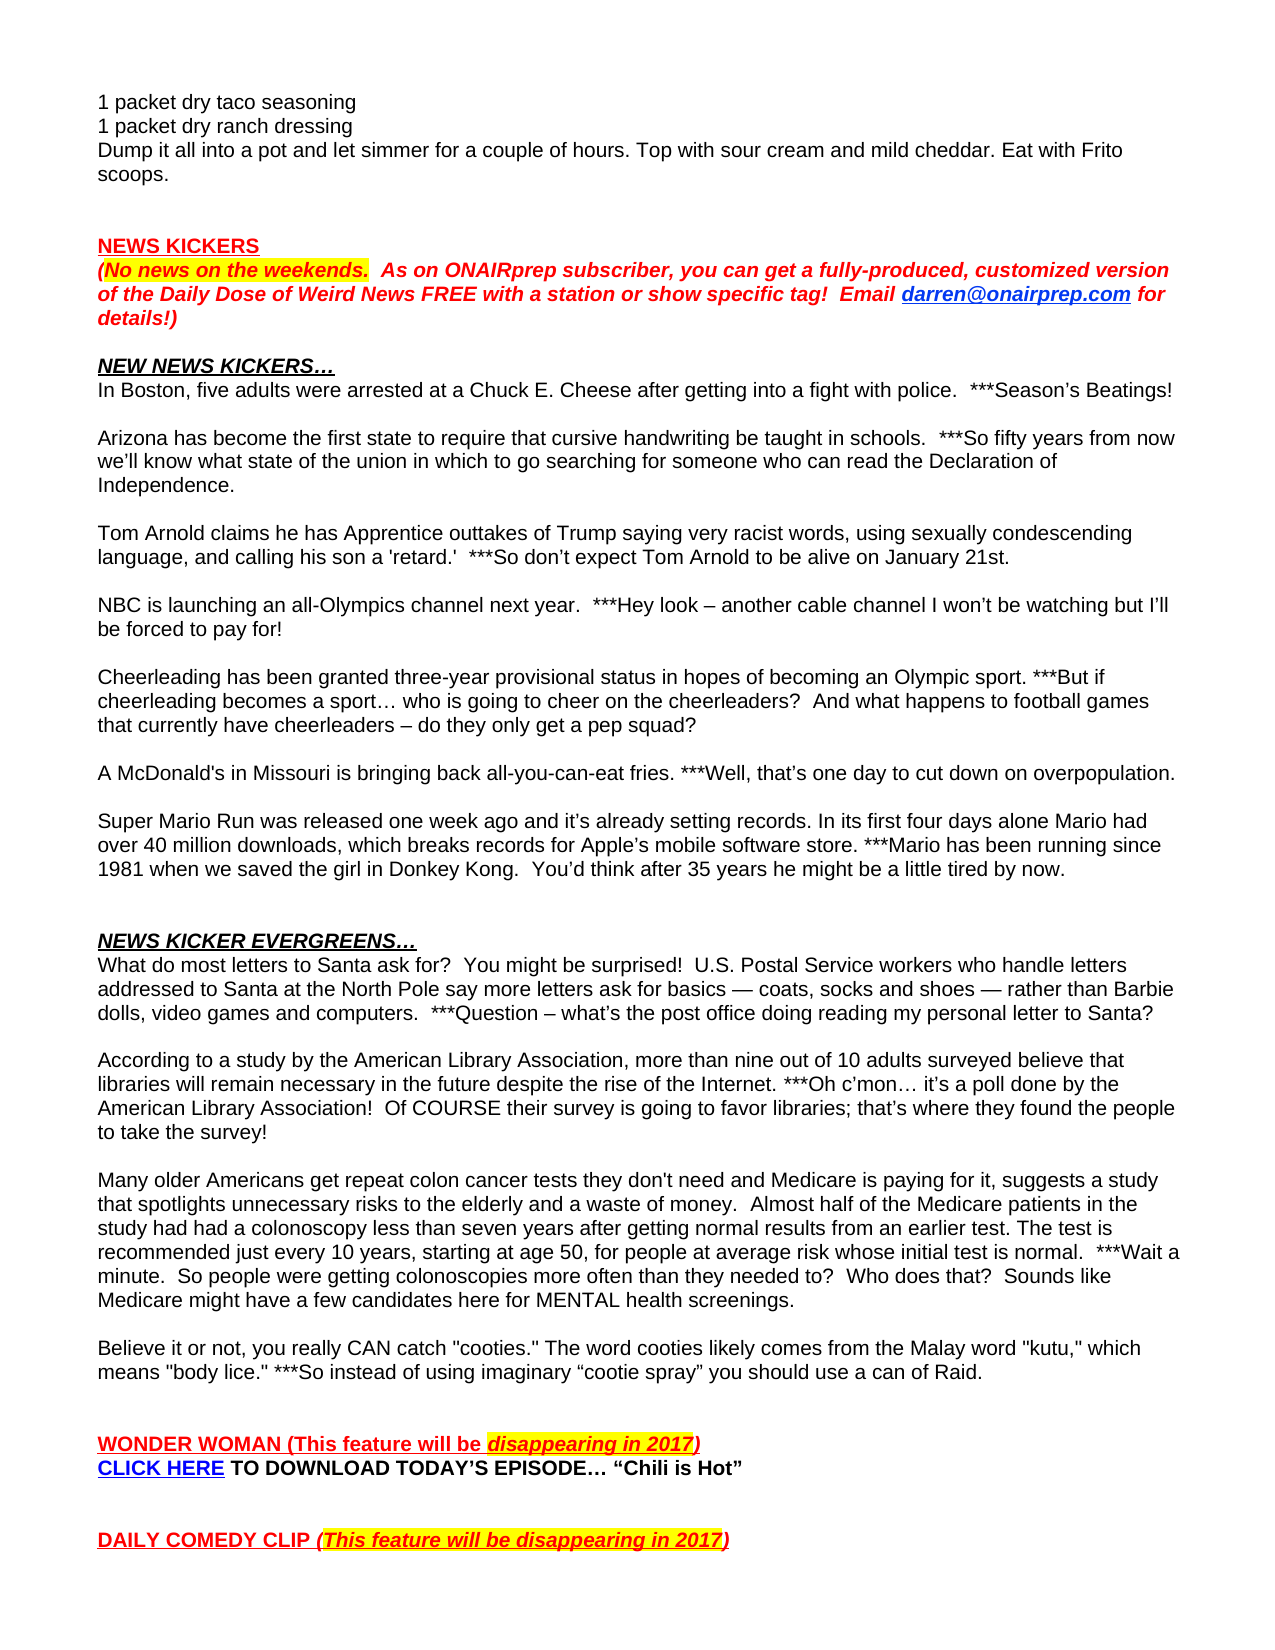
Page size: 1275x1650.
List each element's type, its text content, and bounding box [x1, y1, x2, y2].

text Dump it all into a pot and let simmer for a couple of hours. Top with sour cream and mild cheddar. Eat with Frito scoops. [97, 138, 1185, 186]
text NBC is launching an all-Olympics channel next year. ***Hey look – another cable channel I won’t be watching but I’ll be forced to pay for! [97, 593, 1185, 641]
text Tom Arnold claims he has Apprentice outtakes of Trump saying very racist words, using sexually condescending language, and calling his son a 'retard.' ***So don’t expect Tom Arnold to be alive on January 21st. [97, 521, 1185, 569]
text NEWS KICKER EVERGREENS… [97, 928, 1185, 952]
text 1 packet dry taco seasoning [97, 90, 1185, 114]
text 1 packet dry ranch dressing [97, 114, 1185, 138]
text In Boston, five adults were arrested at a Chuck E. Cheese after getting into a fight with police. ***Season’s Beatings! [97, 377, 1185, 401]
text NEW NEWS KICKERS… [97, 353, 1185, 377]
text (No news on the weekends. As on ONAIRprep subscriber, you can get a fully-produced, customized version of the Daily Dose of Weird News FREE with a station or show specific tag! Email darren@onairprep.com for details!) [97, 258, 1185, 329]
text DAILY COMEDY CLIP (This feature will be disappearing in 2017) [97, 1527, 1185, 1551]
text According to a study by the American Library Association, more than nine out of 10 adults surveyed believe that libraries will remain necessary in the future despite the rise of the Internet. ***Oh c’mon… it’s a poll done by the American Library Association! Of COURSE their survey is going to favor libraries; that’s where they found the people to take the survey! [97, 1048, 1185, 1144]
text WONDER WOMAN (This feature will be disappearing in 2017) [97, 1432, 1185, 1456]
text Super Mario Run was released one week ago and it’s already setting records. In its first four days alone Mario had over 40 million downloads, which breaks records for Apple’s mobile software store. ***Mario has been running since 1981 when we saved the girl in Donkey Kong. You’d think after 35 years he might be a little tired by now. [97, 809, 1185, 881]
text Many older Americans get repeat colon cancer tests they don't need and Medicare is paying for it, suggests a study that spotlights unnecessary risks to the elderly and a waste of money. Almost half of the Medicare patients in the study had had a colonoscopy less than seven years after getting normal results from an earlier test. The test is recommended just every 10 years, starting at age 50, for people at average risk whose initial test is normal. ***Wait a minute. So people were getting colonoscopies more often than they needed to? Who does that? Sounds like Medicare might have a few candidates here for MENTAL health screenings. [97, 1168, 1185, 1312]
text A McDonald's in Missouri is bringing back all-you-can-eat fries. ***Well, that’s one day to cut down on overpopulation. [97, 761, 1185, 785]
text NEWS KICKERS [97, 234, 1185, 258]
text What do most letters to Santa ask for? You might be surprised! U.S. Postal Service workers who handle letters addressed to Santa at the North Pole say more letters ask for basics — coats, socks and shoes — rather than Barbie dolls, video games and computers. ***Question – what’s the post office doing reading my personal letter to Santa? [97, 952, 1185, 1024]
text Arizona has become the first state to require that cursive handwriting be taught in schools. ***So fifty years from now we’ll know what state of the union in which to go searching for someone who can read the Declaration of Independence. [97, 425, 1185, 497]
text Believe it or not, you really CAN catch "cooties." The word cooties likely comes from the Malay word "kutu," which means "body lice." ***So instead of using imaginary “cootie spray” you should use a can of Raid. [97, 1336, 1185, 1384]
text Cheerleading has been granted three-year provisional status in hopes of becoming an Olympic sport. ***But if cheerleading becomes a sport… who is going to cheer on the cheerleaders? And what happens to football games that currently have cheerleaders – do they only get a pep squad? [97, 665, 1185, 737]
text CLICK HERE TO DOWNLOAD TODAY’S EPISODE… “Chili is Hot” [97, 1456, 1185, 1479]
